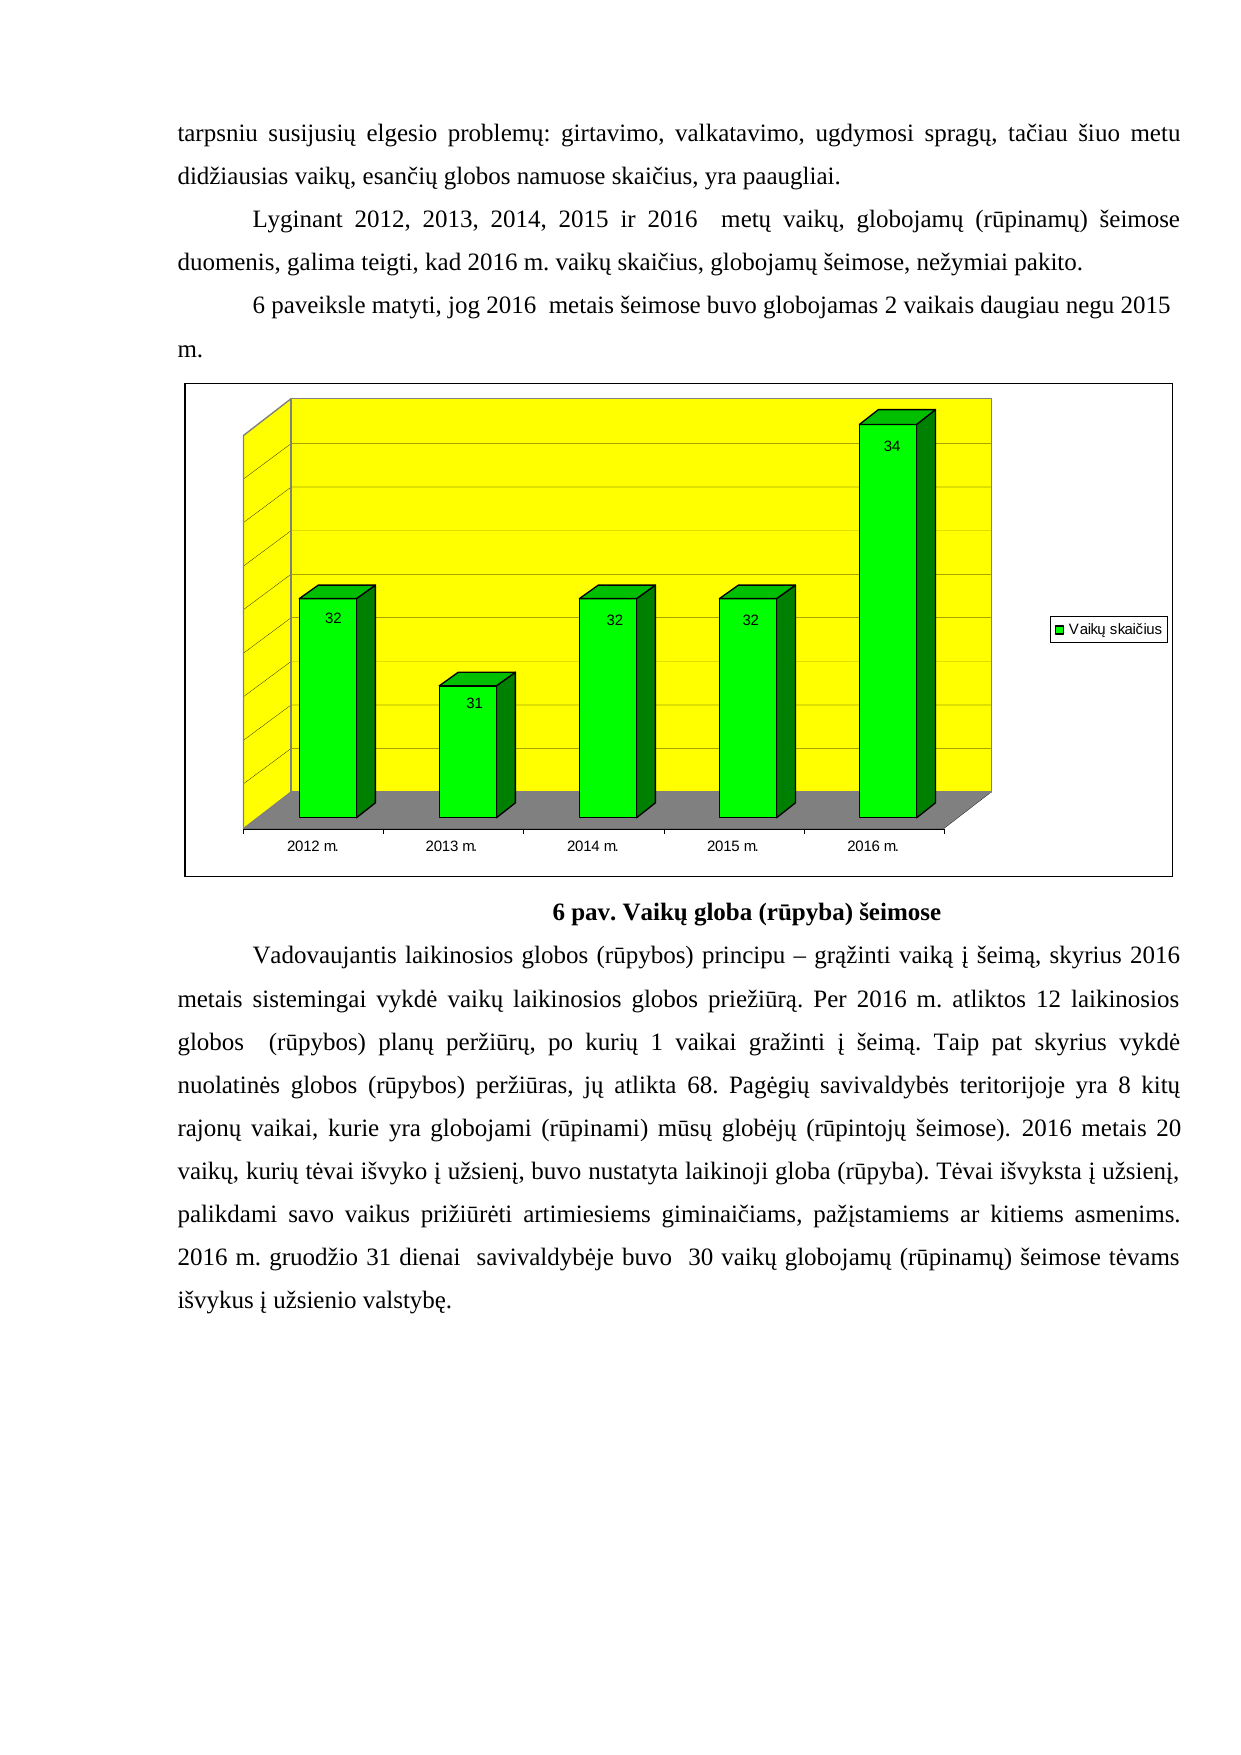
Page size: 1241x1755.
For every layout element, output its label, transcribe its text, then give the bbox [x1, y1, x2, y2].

text 6 pav. Vaikų globa (rūpyba) šeimose [177, 897, 1181, 926]
text tarpsniu susijusių elgesio problemų: girtavimo, valkatavimo, ugdymosi spragų, tačiau šiuo metu didžiausias vaikų, esančių globos namuose skaičius, yra paaugliai. [177, 118, 1181, 190]
text Vadovaujantis laikinosios globos (rūpybos) principu – grąžinti vaiką į šeimą, skyrius 2016 metais sistemingai vykdė vaikų laikinosios globos priežiūrą. Per 2016 m. atliktos 12 laikinosios globos (rūpybos) planų peržiūrų, po kurių 1 vaikai gražinti į šeimą. Taip pat skyrius vykdė nuolatinės globos (rūpybos) peržiūras, jų atlikta 68. Pagėgių savivaldybės teritorijoje yra 8 kitų rajonų vaikai, kurie yra globojami (rūpinami) mūsų globėjų (rūpintojų šeimose). 2016 metais 20 vaikų, kurių tėvai išvyko į užsienį, buvo nustatyta laikinoji globa (rūpyba). Tėvai išvyksta į užsienį, palikdami savo vaikus prižiūrėti artimiesiems giminaičiams, pažįstamiems ar kitiems asmenims. 2016 m. gruodžio 31 dienai savivaldybėje buvo 30 vaikų globojamų (rūpinamų) šeimose tėvams išvykus į užsienio valstybę. [177, 941, 1181, 1314]
text 6 paveiksle matyti, jog 2016 metais šeimose buvo globojamas 2 vaikais daugiau negu 2015 m. [177, 291, 1181, 362]
text Lyginant 2012, 2013, 2014, 2015 ir 2016 metų vaikų, globojamų (rūpinamų) šeimose duomenis, galima teigti, kad 2016 m. vaikų skaičius, globojamų šeimose, nežymiai pakito. [177, 204, 1181, 276]
